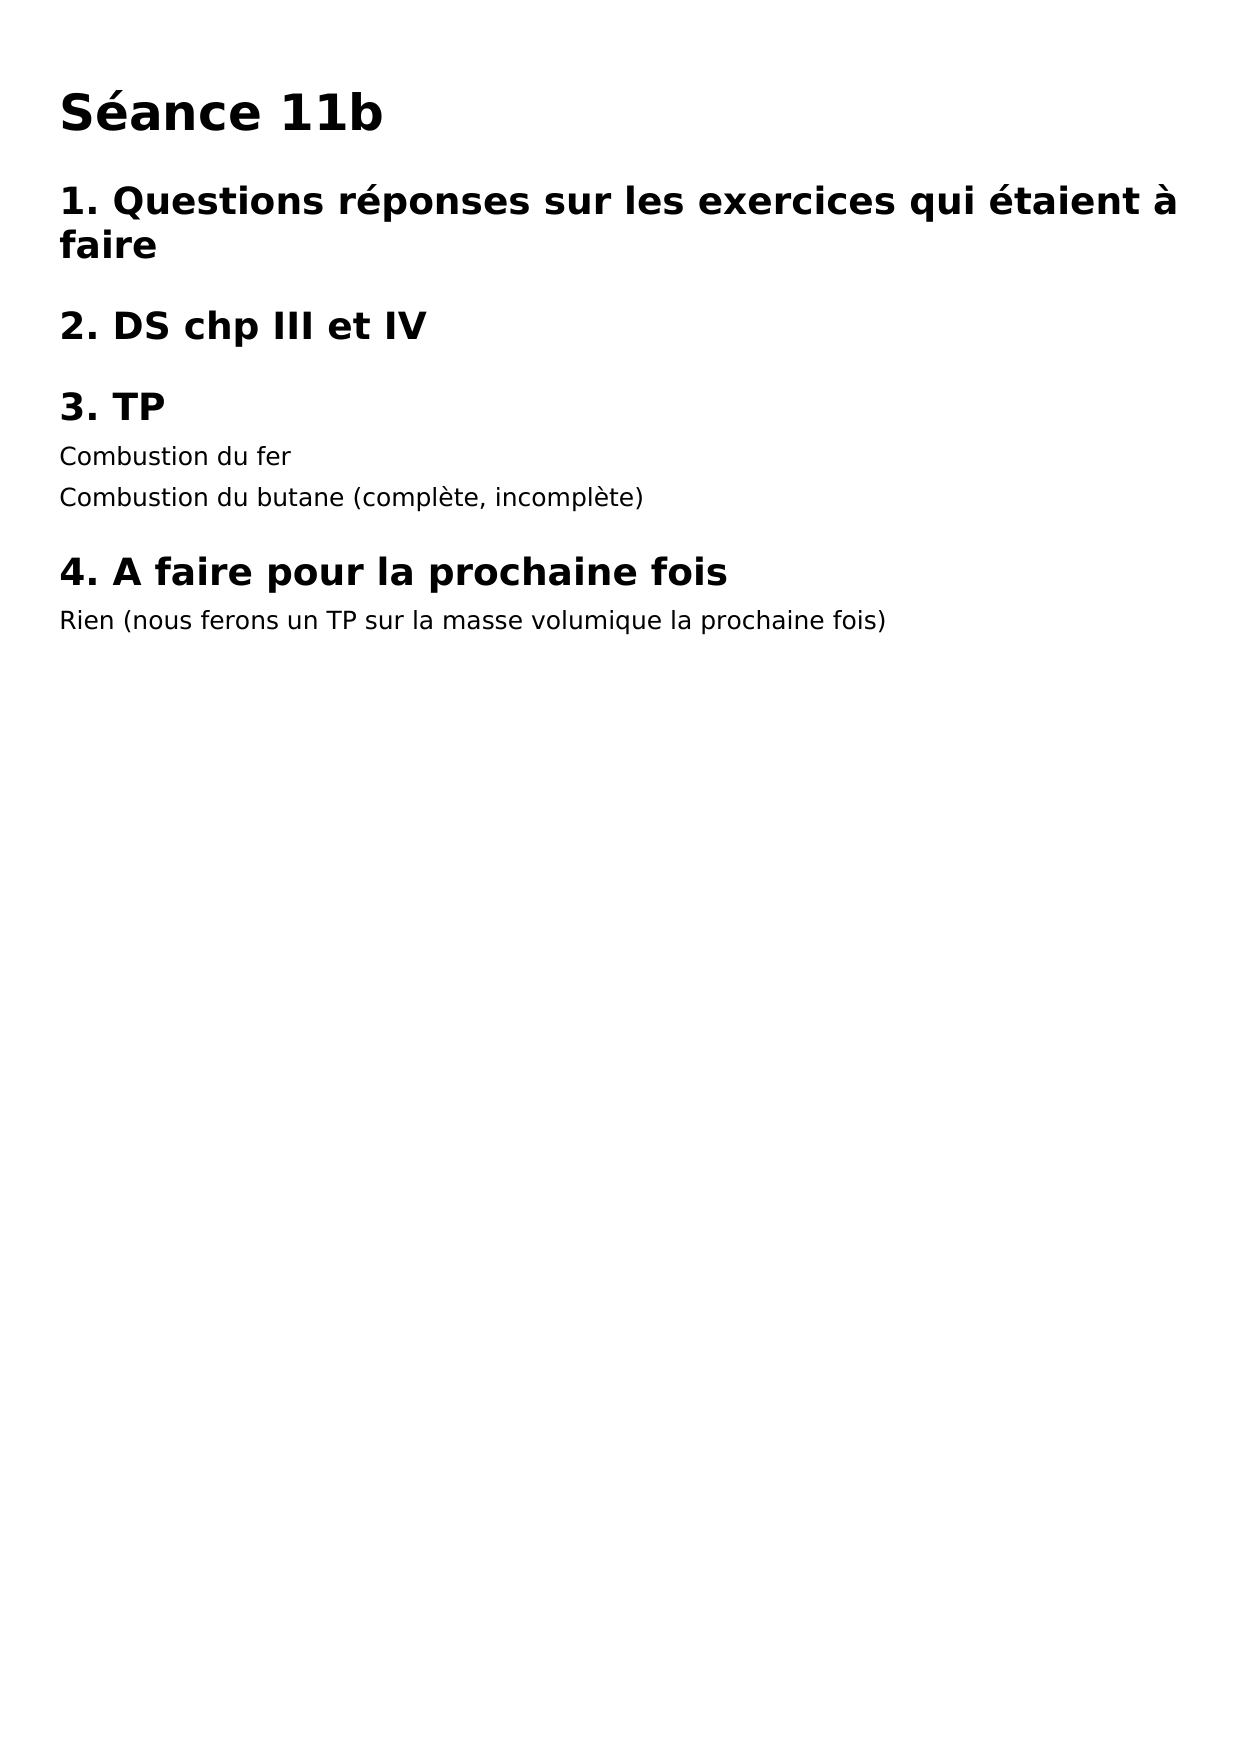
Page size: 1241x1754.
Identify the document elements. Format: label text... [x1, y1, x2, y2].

subtitle 4. A faire pour la prochaine fois [59, 550, 1181, 594]
subtitle Séance 11b [59, 84, 1181, 142]
text Combustion du butane (complète, incomplète) [59, 483, 1181, 513]
text Rien (nous ferons un TP sur la masse volumique la prochaine fois) [59, 606, 1181, 636]
subtitle 3. TP [59, 386, 1181, 429]
subtitle 1. Questions réponses sur les exercices qui étaient à faire [59, 180, 1181, 267]
subtitle 2. DS chp III et IV [59, 304, 1181, 348]
text Combustion du fer [59, 442, 1181, 471]
